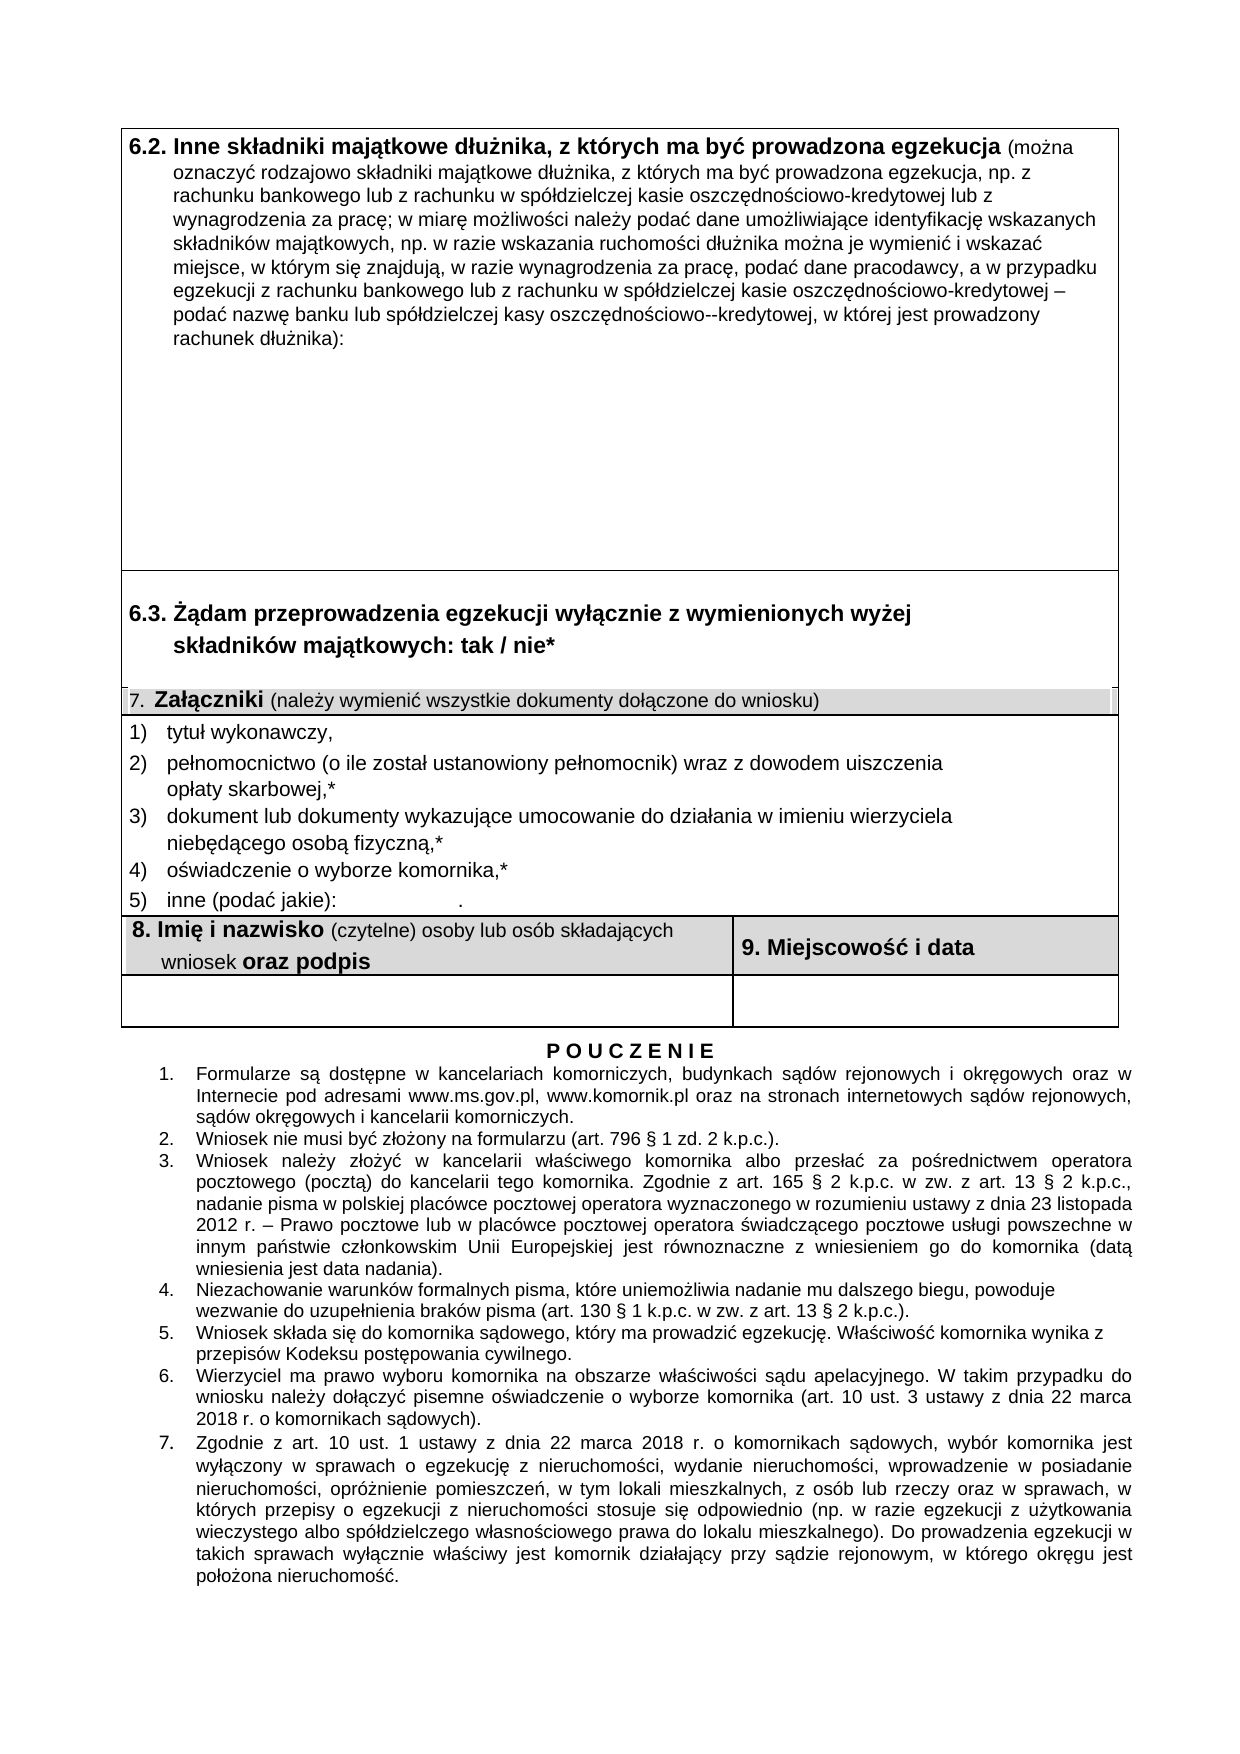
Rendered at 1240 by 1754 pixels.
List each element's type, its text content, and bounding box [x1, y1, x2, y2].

list Formularze są dostępne w kancelariach komorniczych, budynkach sądów rejonowych i okręgowych oraz w Internecie pod adresami www.ms.gov.pl, www.komornik.pl oraz na stronach internetowych sądów rejonowych, sądów okręgowych i kancelarii komorniczych. [158, 1063, 1133, 1128]
table_cell [734, 976, 741, 1026]
table_cell [741, 976, 1108, 1026]
table_cell [1108, 960, 1118, 974]
list Wniosek nie musi być złożony na formularzu (art. 796 § 1 zd. 2 k.p.c.). [158, 1128, 1133, 1149]
list pełnomocnictwo (o ile został ustanowiony pełnomocnik) wraz z dowodem uiszczenia opłaty skarbowej,* [129, 750, 1003, 801]
list tytuł wykonawczy, [129, 720, 1118, 744]
list Wierzyciel ma prawo wyboru komornika na obszarze właściwości sądu apelacyjnego. W takim przypadku do wniosku należy dołączyć pisemne oświadczenie o wyborze komornika (art. 10 ust. 3 ustawy z dnia 22 marca 2018 r. o komornikach sądowych). [158, 1365, 1133, 1429]
table_cell [741, 960, 1108, 974]
text 6.2. Inne składniki majątkowe dłużnika, z których ma być prowadzona egzekucja (można oznaczyć rodzajowo składniki majątkowe dłużnika, z których ma być prowadzona egzekucja, np. z rachunku bankowego lub z rachunku w spółdzielczej kasie oszczędnościowo-kredytowej lub z wynagrodzenia za pracę; w miarę możliwości należy podać dane umożliwiające identyfikację wskazanych składników majątkowych, np. w razie wskazania ruchomości dłużnika można je wymienić i wskazać miejsce, w którym się znajdują, w razie wynagrodzenia za pracę, podać dane pracodawcy, a w przypadku egzekucji z rachunku bankowego lub z rachunku w spółdzielczej kasie oszczędnościowo-kredytowej – podać nazwę banku lub spółdzielczej kasy oszczędnościowo--kredytowej, w której jest prowadzony rachunek dłużnika): [128, 133, 1110, 349]
table_header 8. Imię i nazwisko (czytelne) osoby lub osób składających [126, 917, 732, 943]
table_cell [734, 960, 741, 974]
list Zgodnie z art. 10 ust. 1 ustawy z dnia 22 marca 2018 r. o komornikach sądowych, wybór komornika jest wyłączony w sprawach o egzekucję z nieruchomości, wydanie nieruchomości, wprowadzenie w posiadanie nieruchomości, opróżnienie pomieszczeń, w tym lokali mieszkalnych, z osób lub rzeczy oraz w sprawach, w których przepisy o egzekucji z nieruchomości stosuje się odpowiednio (np. w razie egzekucji z użytkowania wieczystego albo spółdzielczego własnościowego prawa do lokalu mieszkalnego). Do prowadzenia egzekucji w takich sprawach wyłącznie właściwy jest komornik działający przy sądzie rejonowym, w którego okręgu jest położona nieruchomość. [158, 1429, 1133, 1587]
table_cell wniosek oraz podpis [126, 943, 732, 974]
list oświadczenie o wyborze komornika,* [129, 858, 1118, 882]
text P O U C Z E N I E [106, 1039, 1153, 1063]
list inne (podać jakie): . [129, 888, 1118, 912]
list Wniosek należy złożyć w kancelarii właściwego komornika albo przesłać za pośrednictwem operatora pocztowego (pocztą) do kancelarii tego komornika. Zgodnie z art. 165 § 2 k.p.c. w zw. z art. 13 § 2 k.p.c., nadanie pisma w polskiej placówce pocztowej operatora wyznaczonego w rozumieniu ustawy z dnia 23 listopada 2012 r. – Prawo pocztowe lub w placówce pocztowej operatora świadczącego pocztowe usługi powszechne w innym państwie członkowskim Unii Europejskiej jest równoznaczne z wniesieniem go do komornika (datą wniesienia jest data nadania). [158, 1149, 1133, 1279]
table_cell [734, 943, 741, 960]
table_header [122, 917, 126, 943]
table_cell [126, 976, 732, 1026]
table_header [1108, 917, 1118, 943]
table_cell [122, 943, 126, 960]
list Niezachowanie warunków formalnych pisma, które uniemożliwia nadanie mu dalszego biegu, powoduje wezwanie do uzupełnienia braków pisma (art. 130 § 1 k.p.c. w zw. z art. 13 § 2 k.p.c.). [158, 1279, 1133, 1322]
table_header 9. Miejscowość i data [741, 917, 1108, 960]
text 6.3. Żądam przeprowadzenia egzekucji wyłącznie z wymienionych wyżej składników majątkowych: tak / nie* [128, 600, 1041, 658]
table_cell [1108, 943, 1118, 960]
list dokument lub dokumenty wykazujące umocowanie do działania w imieniu wierzyciela niebędącego osobą fizyczną,* [129, 804, 1076, 855]
table_cell [122, 960, 126, 974]
table_header [734, 917, 741, 943]
table_cell [122, 976, 126, 1026]
list Wniosek składa się do komornika sądowego, który ma prowadzić egzekucję. Właściwość komornika wynika z przepisów Kodeksu postępowania cywilnego. [158, 1322, 1133, 1365]
table_cell [1108, 976, 1118, 1026]
